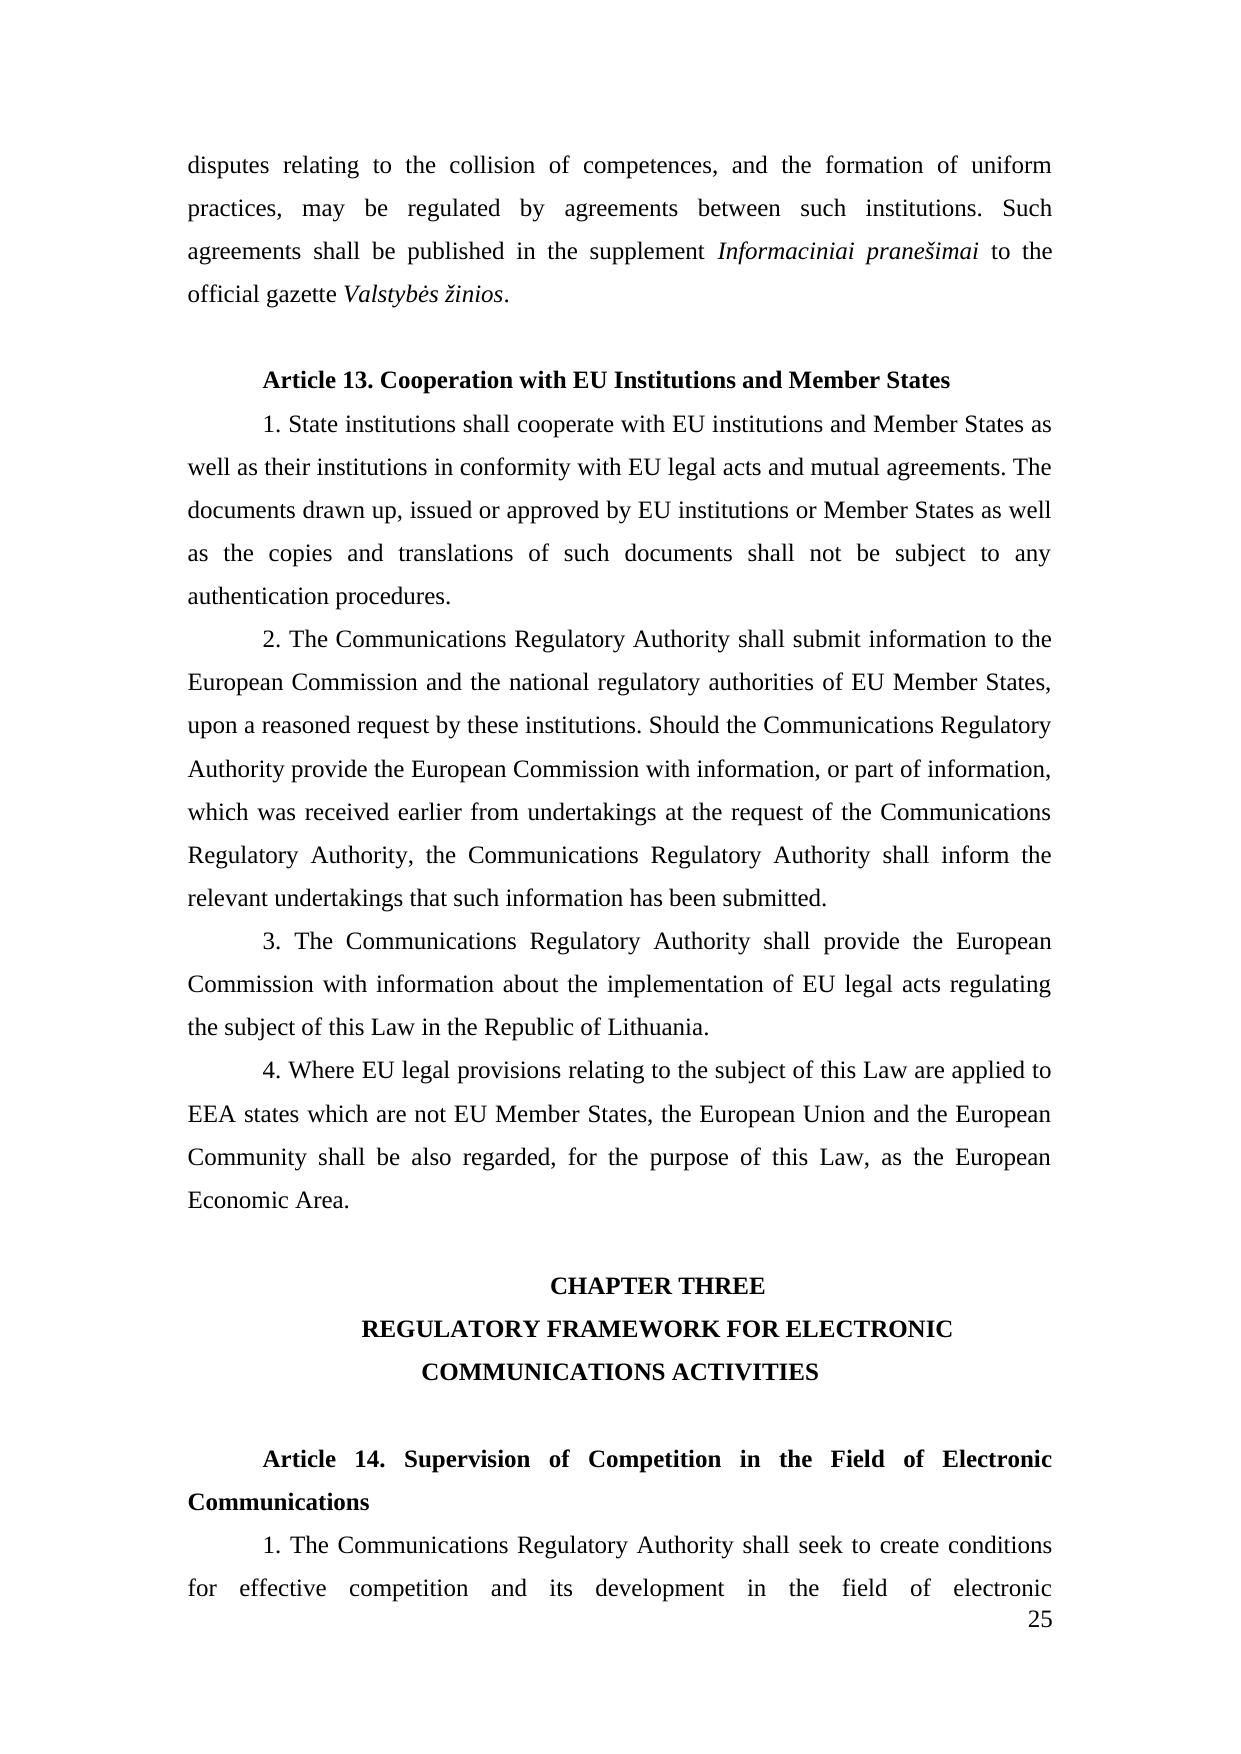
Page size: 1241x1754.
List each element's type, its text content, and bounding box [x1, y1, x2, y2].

text 2. The Communications Regulatory Authority shall submit information to the European Commission and the national regulatory authorities of EU Member States, upon a reasoned request by these institutions. Should the Communications Regulatory Authority provide the European Commission with information, or part of information, which was received earlier from undertakings at the request of the Communications Regulatory Authority, the Communications Regulatory Authority shall inform the relevant undertakings that such information has been submitted. [187, 624, 1053, 912]
text Article 14. Supervision of Competition in the Field of Electronic Communications [187, 1444, 1053, 1516]
text 1. The Communications Regulatory Authority shall seek to create conditions for effective competition and its development in the field of electronic [187, 1530, 1053, 1602]
text 3. The Communications Regulatory Authority shall provide the European Commission with information about the implementation of EU legal acts regulating the subject of this Law in the Republic of Lithuania. [187, 926, 1053, 1041]
text 4. Where EU legal provisions relating to the subject of this Law are applied to EEA states which are not EU Member States, the European Union and the European Community shall be also regarded, for the purpose of this Law, as the European Economic Area. [187, 1056, 1053, 1214]
text disputes relating to the collision of competences, and the formation of uniform practices, may be regulated by agreements between such institutions. Such agreements shall be published in the supplement Informaciniai pranešimai to the official gazette Valstybės žinios. [187, 150, 1053, 308]
text CHAPTER THREE [187, 1271, 1053, 1300]
text REGULATORY FRAMEWORK FOR ELECTRONIC COMMUNICATIONS ACTIVITIES [187, 1314, 1053, 1386]
text 1. State institutions shall cooperate with EU institutions and Member States as well as their institutions in conformity with EU legal acts and mutual agreements. The documents drawn up, issued or approved by EU institutions or Member States as well as the copies and translations of such documents shall not be subject to any authentication procedures. [187, 409, 1053, 610]
text Article 13. Cooperation with EU Institutions and Member States [187, 366, 1053, 394]
